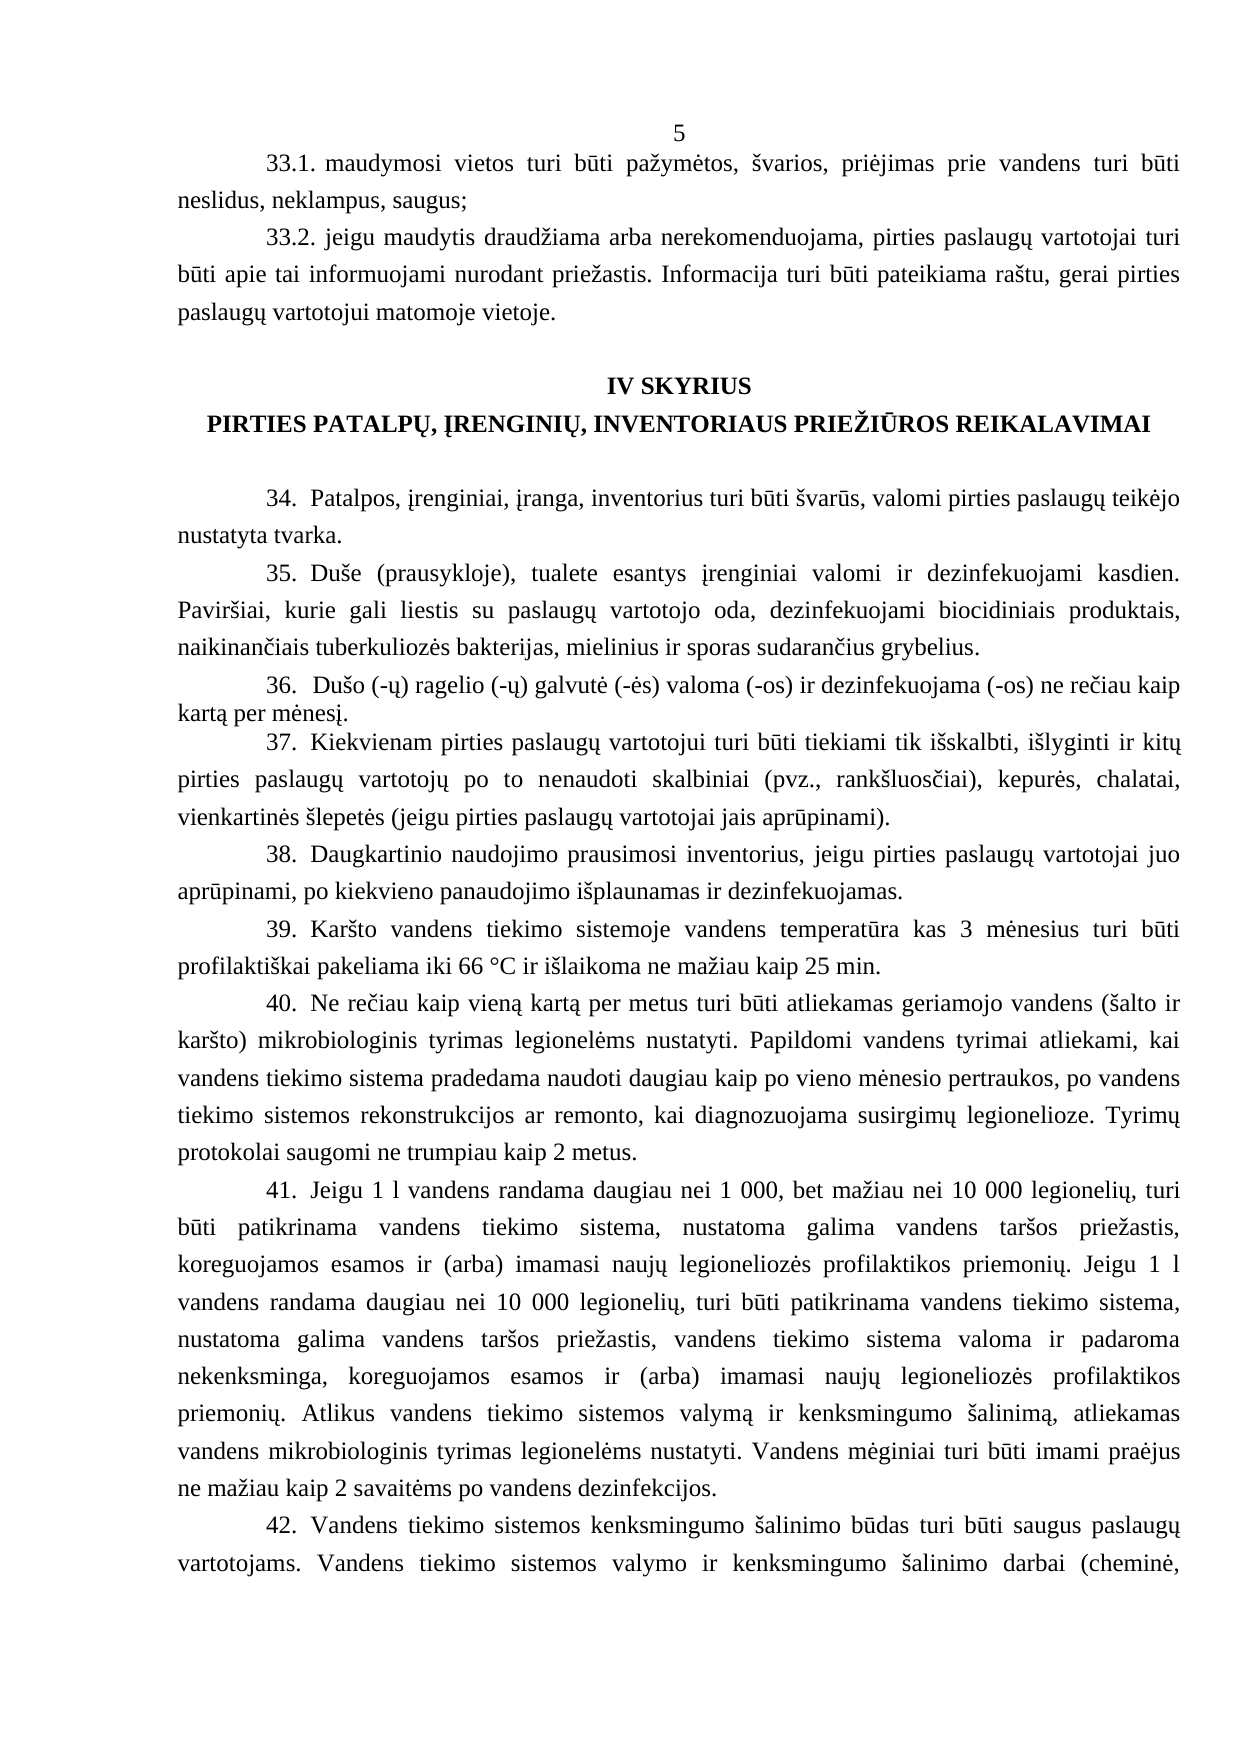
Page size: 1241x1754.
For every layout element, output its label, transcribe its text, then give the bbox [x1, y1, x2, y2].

text 34. Patalpos, įrenginiai, įranga, inventorius turi būti švarūs, valomi pirties paslaugų teikėjo nustatyta tvarka. [177, 483, 1181, 549]
text 39. Karšto vandens tiekimo sistemoje vandens temperatūra kas 3 mėnesius turi būti profilaktiškai pakeliama iki 66 °C ir išlaikoma ne mažiau kaip 25 min. [177, 914, 1181, 980]
text IV SKYRIUS [177, 371, 1181, 400]
text 33.2. jeigu maudytis draudžiama arba nerekomenduojama, pirties paslaugų vartotojai turi būti apie tai informuojami nurodant priežastis. Informacija turi būti pateikiama raštu, gerai pirties paslaugų vartotojui matomoje vietoje. [177, 222, 1181, 326]
text 38. Daugkartinio naudojimo prausimosi inventorius, jeigu pirties paslaugų vartotojai juo aprūpinami, po kiekvieno panaudojimo išplaunamas ir dezinfekuojamas. [177, 839, 1181, 905]
text 42. Vandens tiekimo sistemos kenksmingumo šalinimo būdas turi būti saugus paslaugų vartotojams. Vandens tiekimo sistemos valymo ir kenksmingumo šalinimo darbai (cheminė, [177, 1510, 1181, 1576]
text PIRTIES PATALPŲ, ĮRENGINIŲ, INVENTORIAUS PRIEŽIŪROS REIKALAVIMAI [177, 409, 1181, 437]
text 37. Kiekvienam pirties paslaugų vartotojui turi būti tiekiami tik išskalbti, išlyginti ir kitų pirties paslaugų vartotojų po to nenaudoti skalbiniai (pvz., rankšluosčiai), kepurės, chalatai, vienkartinės šlepetės (jeigu pirties paslaugų vartotojai jais aprūpinami). [177, 727, 1181, 831]
text 36. Dušo (-ų) ragelio (-ų) galvutė (-ės) valoma (-os) ir dezinfekuojama (-os) ne rečiau kaip kartą per mėnesį. [177, 670, 1181, 727]
text 35. Duše (prausykloje), tualete esantys įrenginiai valomi ir dezinfekuojami kasdien. Paviršiai, kurie gali liestis su paslaugų vartotojo oda, dezinfekuojami biocidiniais produktais, naikinančiais tuberkuliozės bakterijas, mielinius ir sporas sudarančius grybelius. [177, 558, 1181, 661]
text 40. Ne rečiau kaip vieną kartą per metus turi būti atliekamas geriamojo vandens (šalto ir karšto) mikrobiologinis tyrimas legionelėms nustatyti. Papildomi vandens tyrimai atliekami, kai vandens tiekimo sistema pradedama naudoti daugiau kaip po vieno mėnesio pertraukos, po vandens tiekimo sistemos rekonstrukcijos ar remonto, kai diagnozuojama susirgimų legionelioze. Tyrimų protokolai saugomi ne trumpiau kaip 2 metus. [177, 988, 1181, 1166]
text 41. Jeigu 1 l vandens randama daugiau nei 1 000, bet mažiau nei 10 000 legionelių, turi būti patikrinama vandens tiekimo sistema, nustatoma galima vandens taršos priežastis, koreguojamos esamos ir (arba) imamasi naujų legioneliozės profilaktikos priemonių. Jeigu 1 l vandens randama daugiau nei 10 000 legionelių, turi būti patikrinama vandens tiekimo sistema, nustatoma galima vandens taršos priežastis, vandens tiekimo sistema valoma ir padaroma nekenksminga, koreguojamos esamos ir (arba) imamasi naujų legioneliozės profilaktikos priemonių. Atlikus vandens tiekimo sistemos valymą ir kenksmingumo šalinimą, atliekamas vandens mikrobiologinis tyrimas legionelėms nustatyti. Vandens mėginiai turi būti imami praėjus ne mažiau kaip 2 savaitėms po vandens dezinfekcijos. [177, 1175, 1181, 1502]
text 33.1. maudymosi vietos turi būti pažymėtos, švarios, priėjimas prie vandens turi būti neslidus, neklampus, saugus; [177, 148, 1181, 214]
